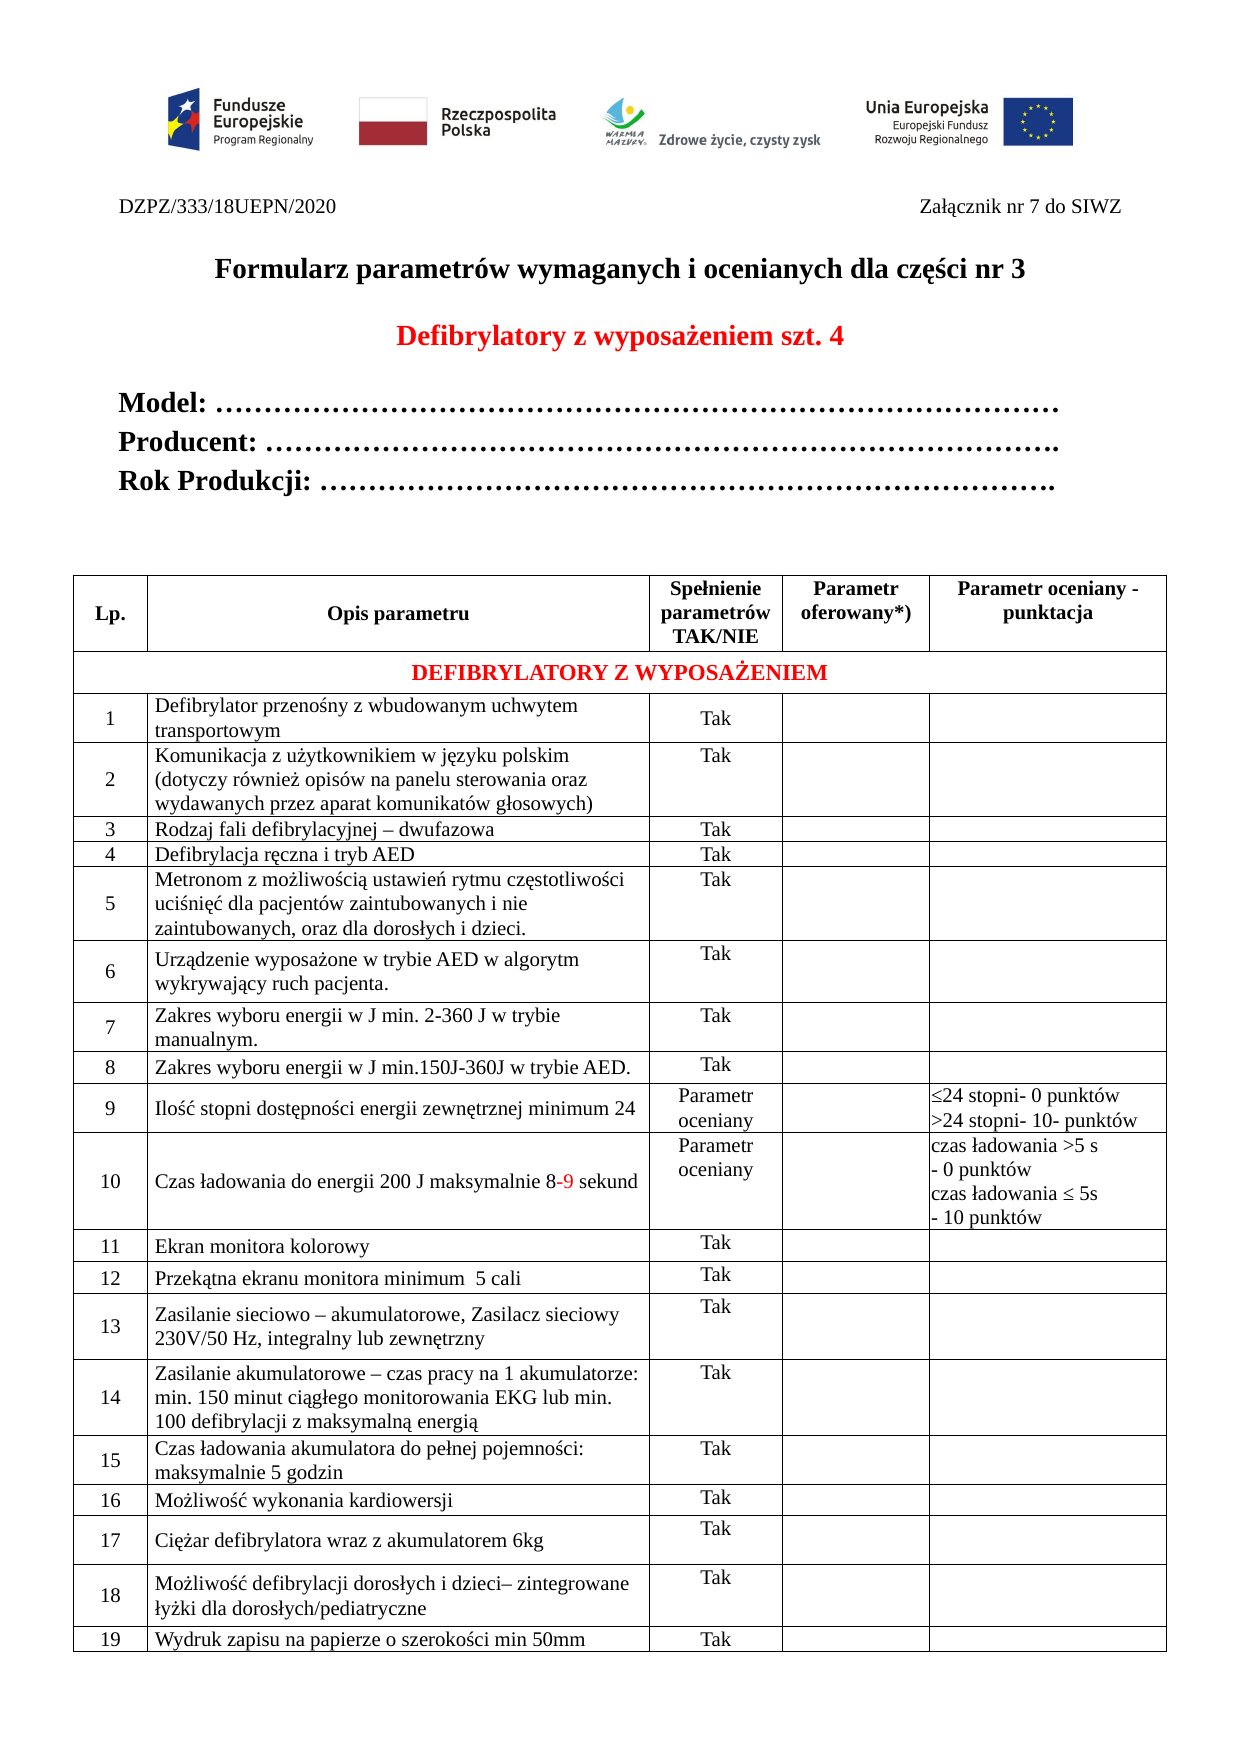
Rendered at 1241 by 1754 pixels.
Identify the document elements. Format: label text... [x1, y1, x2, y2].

table_cell [783, 1485, 929, 1515]
table_cell [930, 1627, 1166, 1651]
table_cell [783, 941, 929, 1002]
table_cell [930, 694, 1166, 742]
table_cell Ciężar defibrylatora wraz z akumulatorem 6kg [148, 1516, 649, 1564]
table_cell [783, 1230, 929, 1261]
table_cell Tak [650, 941, 782, 1002]
table_cell [783, 694, 929, 742]
table_cell 5 [74, 867, 147, 939]
table_cell 6 [74, 941, 147, 1002]
table_cell [783, 1627, 929, 1651]
table_cell Ekran monitora kolorowy [148, 1230, 649, 1261]
table_cell [783, 817, 929, 841]
table_cell [783, 1052, 929, 1082]
table_cell 7 [74, 1003, 147, 1051]
table_cell 1 [74, 694, 147, 742]
table_cell [930, 1485, 1166, 1515]
table_cell Zakres wyboru energii w J min.150J-360J w trybie AED. [148, 1052, 649, 1082]
table_header Opis parametru [148, 576, 649, 651]
text Defibrylatory z wyposażeniem szt. 4 [118, 318, 1122, 352]
table_cell Komunikacja z użytkownikiem w języku polskim (dotyczy również opisów na panelu sterowania oraz wydawanych przez aparat komunikatów głosowych) [148, 743, 649, 816]
table_cell 8 [74, 1052, 147, 1082]
table_cell Parametr oceniany [650, 1084, 782, 1132]
table_cell Urządzenie wyposażone w trybie AED w algorytm wykrywający ruch pacjenta. [148, 941, 649, 1002]
table_cell [783, 867, 929, 939]
table_cell Tak [650, 1294, 782, 1358]
table_cell [930, 1360, 1166, 1435]
table_cell Możliwość defibrylacji dorosłych i dzieci– zintegrowane łyżki dla dorosłych/pediatryczne [148, 1565, 649, 1626]
table_cell Defibrylator przenośny z wbudowanym uchwytem transportowym [148, 694, 649, 742]
table_cell [783, 1262, 929, 1293]
table_cell Tak [650, 867, 782, 939]
table_header Parametr oferowany*) [783, 576, 929, 651]
table_cell [930, 1052, 1166, 1082]
table_cell Zasilanie sieciowo – akumulatorowe, Zasilacz sieciowy 230V/50 Hz, integralny lub zewnętrzny [148, 1294, 649, 1358]
table_cell Tak [650, 1485, 782, 1515]
table_cell Zakres wyboru energii w J min. 2-360 J w trybie manualnym. [148, 1003, 649, 1051]
table_cell 11 [74, 1230, 147, 1261]
table_cell Możliwość wykonania kardiowersji [148, 1485, 649, 1515]
table_cell Czas ładowania akumulatora do pełnej pojemności: maksymalnie 5 godzin [148, 1436, 649, 1484]
table_cell Rodzaj fali defibrylacyjnej – dwufazowa [148, 817, 649, 841]
table_cell [783, 1294, 929, 1358]
table_cell Tak [650, 1003, 782, 1051]
table_cell Zasilanie akumulatorowe – czas pracy na 1 akumulatorze: min. 150 minut ciągłego monitorowania EKG lub min. 100 defibrylacji z maksymalną energią [148, 1360, 649, 1435]
table_cell [930, 1516, 1166, 1564]
text Model: …………………………………………………………………………… [118, 386, 1122, 419]
table_cell [783, 1084, 929, 1132]
table_header Lp. [74, 576, 147, 651]
table_cell [930, 867, 1166, 939]
table_cell 10 [74, 1133, 147, 1229]
table_cell [783, 1516, 929, 1564]
table_cell Tak [650, 1052, 782, 1082]
table_cell 17 [74, 1516, 147, 1564]
table_cell Tak [650, 1565, 782, 1626]
table_cell Tak [650, 842, 782, 866]
table_cell Przekątna ekranu monitora minimum 5 cali [148, 1262, 649, 1293]
table_cell 15 [74, 1436, 147, 1484]
table_cell 13 [74, 1294, 147, 1358]
table_cell Tak [650, 1262, 782, 1293]
text DZPZ/333/18UEPN/2020 Załącznik nr 7 do SIWZ [118, 194, 1122, 218]
table_cell Parametr oceniany [650, 1133, 782, 1229]
table_cell Tak [650, 1516, 782, 1564]
table_cell Tak [650, 1436, 782, 1484]
table_cell [930, 817, 1166, 841]
table_cell [930, 743, 1166, 816]
table_cell Tak [650, 1627, 782, 1651]
table_cell 12 [74, 1262, 147, 1293]
text Rok Produkcji: …………………………………………………………………. [118, 463, 1122, 496]
text Formularz parametrów wymaganych i ocenianych dla części nr 3 [118, 251, 1122, 285]
table_cell 14 [74, 1360, 147, 1435]
table_cell Tak [650, 743, 782, 816]
table_cell [930, 1230, 1166, 1261]
table_cell czas ładowania >5 s - 0 punktów czas ładowania ≤ 5s - 10 punktów [930, 1133, 1166, 1229]
table_cell [783, 842, 929, 866]
table_cell [783, 1565, 929, 1626]
table_cell 3 [74, 817, 147, 841]
table_cell 9 [74, 1084, 147, 1132]
table_cell [783, 1003, 929, 1051]
table_cell [783, 1436, 929, 1484]
table_cell Tak [650, 694, 782, 742]
table_cell Ilość stopni dostępności energii zewnętrznej minimum 24 [148, 1084, 649, 1132]
table_cell 16 [74, 1485, 147, 1515]
table_cell [930, 1262, 1166, 1293]
table_cell Tak [650, 1230, 782, 1261]
table_cell [930, 941, 1166, 1002]
table_cell DEFIBRYLATORY Z WYPOSAŻENIEM [74, 652, 1166, 692]
table_cell Wydruk zapisu na papierze o szerokości min 50mm [148, 1627, 649, 1651]
table_cell Defibrylacja ręczna i tryb AED [148, 842, 649, 866]
table_cell Tak [650, 817, 782, 841]
table_cell Tak [650, 1360, 782, 1435]
table_cell [783, 1133, 929, 1229]
table_header Spełnienie parametrów TAK/NIE [650, 576, 782, 651]
table_cell 4 [74, 842, 147, 866]
table_cell [930, 1294, 1166, 1358]
table_cell [930, 1003, 1166, 1051]
table_cell [783, 743, 929, 816]
table_cell ≤24 stopni- 0 punktów >24 stopni- 10- punktów [930, 1084, 1166, 1132]
table_cell [930, 1436, 1166, 1484]
table_cell [783, 1360, 929, 1435]
table_cell Czas ładowania do energii 200 J maksymalnie 8-9 sekund [148, 1133, 649, 1229]
table_cell [930, 1565, 1166, 1626]
table_cell 18 [74, 1565, 147, 1626]
table_cell [930, 842, 1166, 866]
text Producent: ………………………………………………………………………. [118, 424, 1122, 458]
table_cell 2 [74, 743, 147, 816]
table_header Parametr oceniany - punktacja [930, 576, 1166, 651]
table_cell 19 [74, 1627, 147, 1651]
table_cell Metronom z możliwością ustawień rytmu częstotliwości uciśnięć dla pacjentów zaintubowanych i nie zaintubowanych, oraz dla dorosłych i dzieci. [148, 867, 649, 939]
